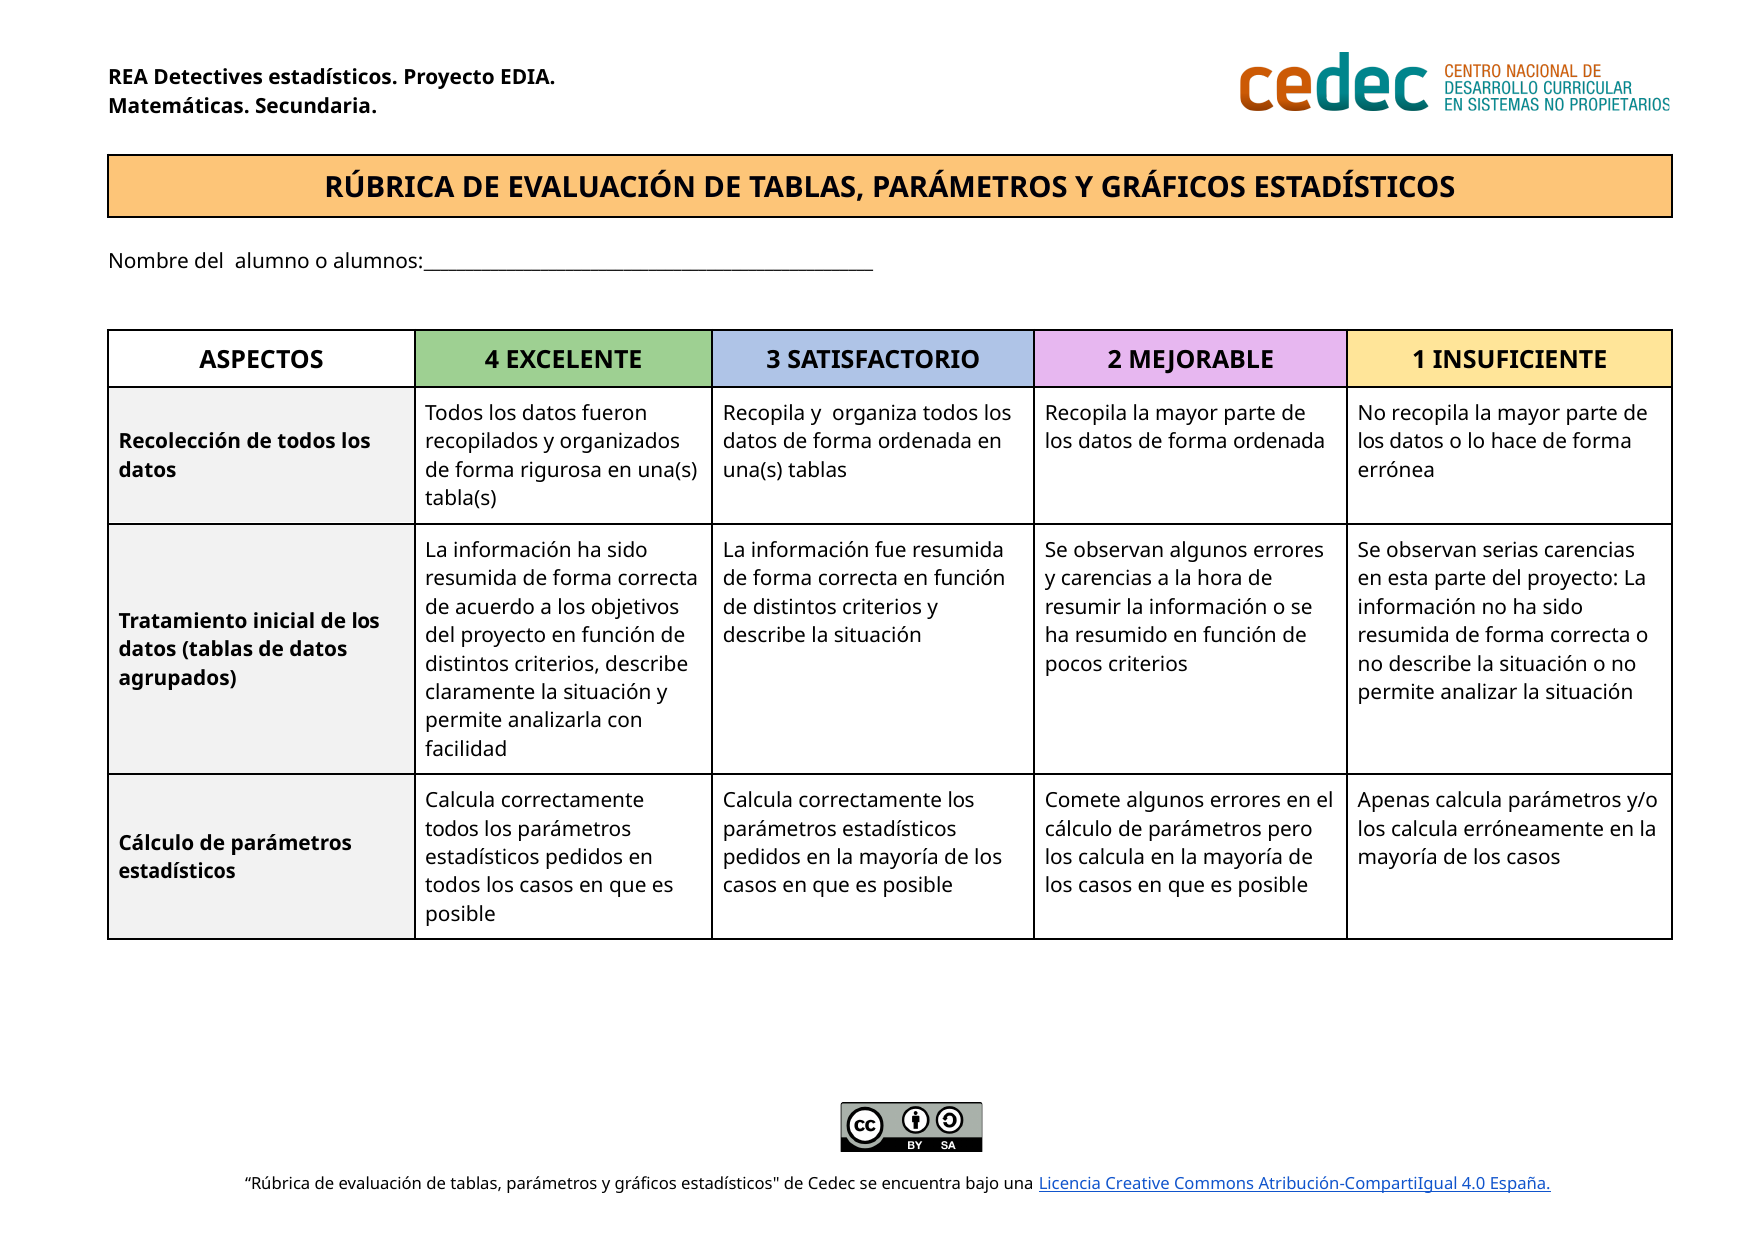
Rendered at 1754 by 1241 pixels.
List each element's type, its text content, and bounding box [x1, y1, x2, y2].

picture [840, 1102, 983, 1152]
table_cell Apenas calcula parámetros y/o los calcula erróneamente en la mayoría de los casos [1348, 775, 1671, 938]
text Nombre del alumno o alumnos:______________________________________________________ [108, 218, 1688, 275]
table_cell Se observan serias carencias en esta parte del proyecto: La información no ha sido resumida de forma correcta o no describe la situación o no permite analizar la situación [1348, 525, 1671, 773]
table_cell La información fue resumida de forma correcta en función de distintos criterios y describe la situación [713, 525, 1033, 773]
table_header RÚBRICA DE EVALUACIÓN DE TABLAS, PARÁMETROS Y GRÁFICOS ESTADÍSTICOS [109, 156, 1671, 216]
table_header 2 MEJORABLE [1035, 331, 1346, 386]
table_cell Comete algunos errores en el cálculo de parámetros pero los calcula en la mayoría de los casos en que es posible [1035, 775, 1346, 938]
table_cell Tratamiento inicial de los datos (tablas de datos agrupados) [109, 525, 414, 773]
table_cell Cálculo de parámetros estadísticos [109, 775, 414, 938]
picture [1240, 52, 1670, 111]
table_cell Recopila y organiza todos los datos de forma ordenada en una(s) tablas [713, 388, 1033, 522]
table_cell Calcula correctamente los parámetros estadísticos pedidos en la mayoría de los casos en que es posible [713, 775, 1033, 938]
table_header ASPECTOS [109, 331, 414, 386]
table_cell Calcula correctamente todos los parámetros estadísticos pedidos en todos los casos en que es posible [416, 775, 711, 938]
table_header 1 INSUFICIENTE [1348, 331, 1671, 386]
table_header 3 SATISFACTORIO [713, 331, 1033, 386]
table_cell Recopila la mayor parte de los datos de forma ordenada [1035, 388, 1346, 522]
table_header 4 EXCELENTE [416, 331, 711, 386]
table_cell Todos los datos fueron recopilados y organizados de forma rigurosa en una(s) tabla(s) [416, 388, 711, 522]
table_cell La información ha sido resumida de forma correcta de acuerdo a los objetivos del proyecto en función de distintos criterios, describe claramente la situación y permite analizarla con facilidad [416, 525, 711, 773]
table_cell No recopila la mayor parte de los datos o lo hace de forma errónea [1348, 388, 1671, 522]
table_cell Se observan algunos errores y carencias a la hora de resumir la información o se ha resumido en función de pocos criterios [1035, 525, 1346, 773]
table_cell Recolección de todos los datos [109, 388, 414, 522]
